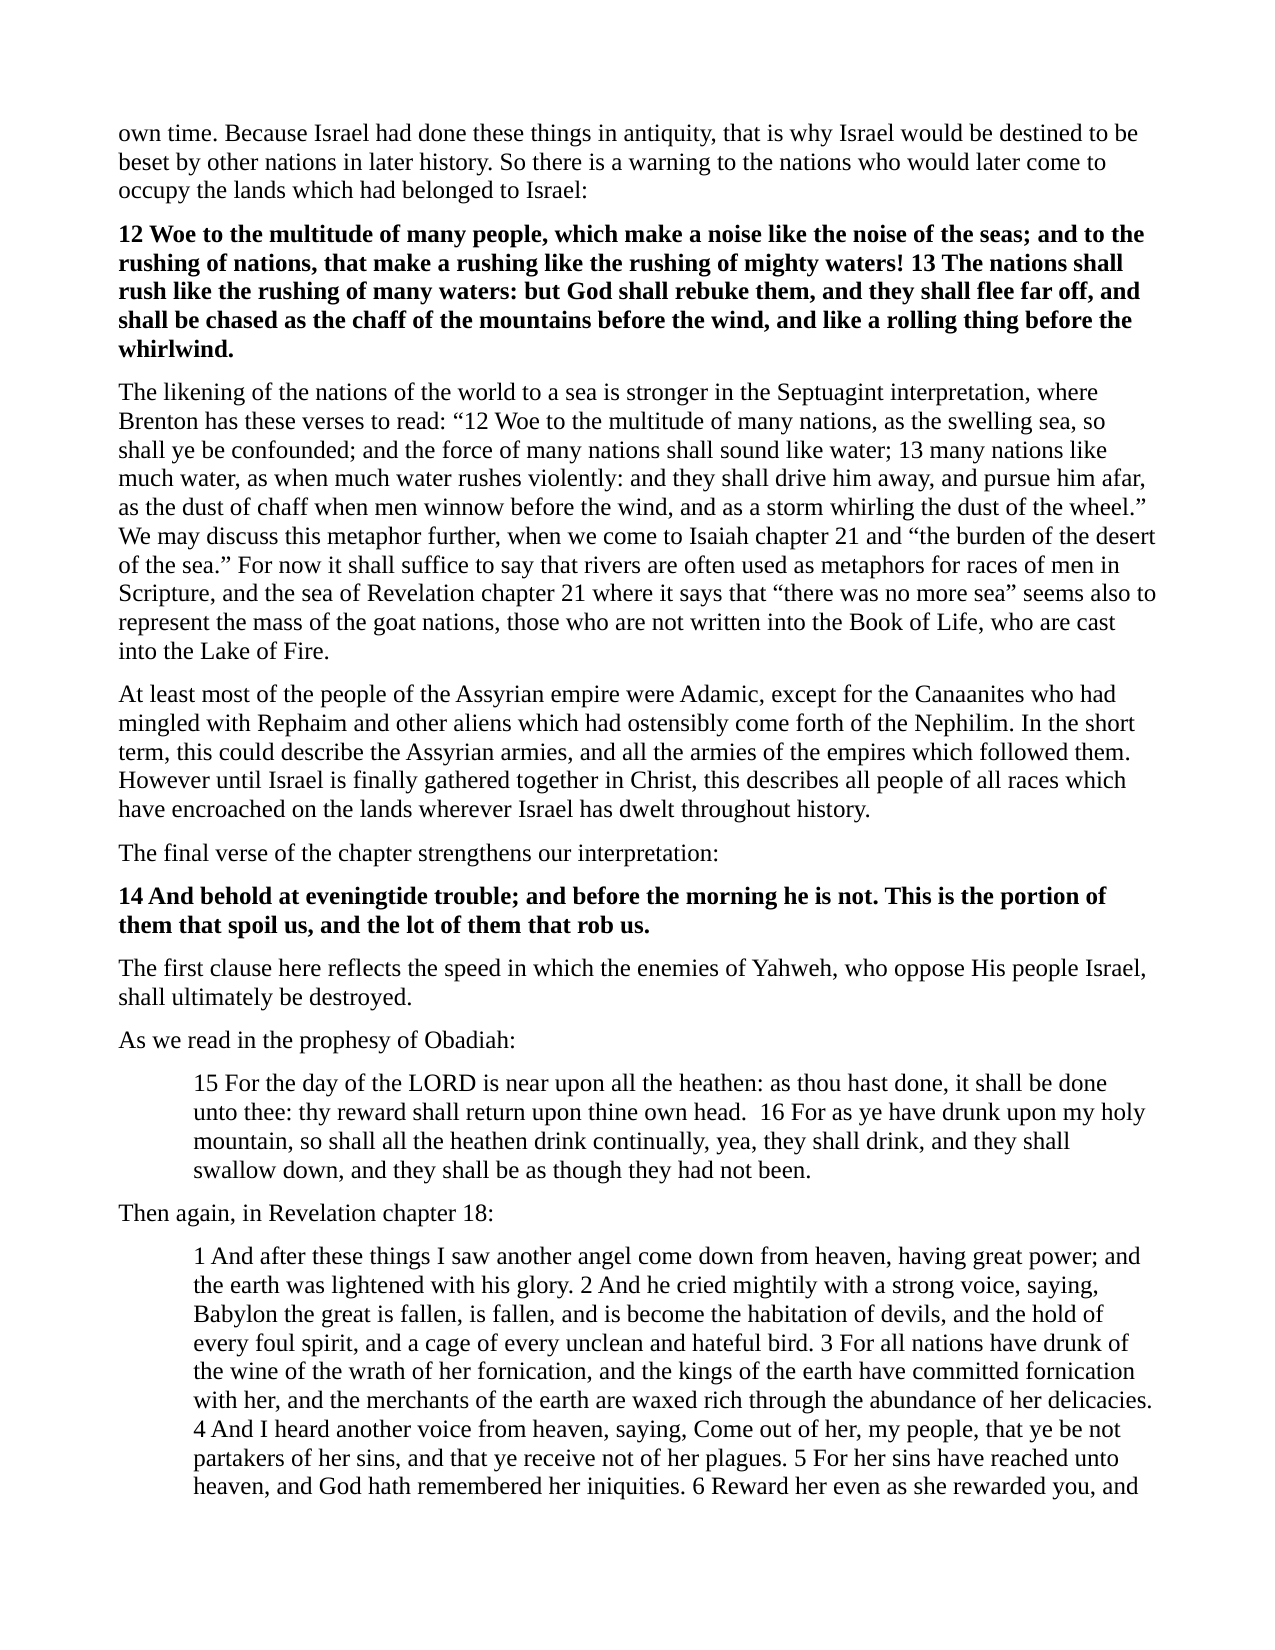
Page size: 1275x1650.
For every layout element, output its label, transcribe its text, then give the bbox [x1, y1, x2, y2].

text 12 Woe to the multitude of many people, which make a noise like the noise of the seas; and to the rushing of nations, that make a rushing like the rushing of mighty waters! 13 The nations shall rush like the rushing of many waters: but God shall rebuke them, and they shall flee far off, and shall be chased as the chaff of the mountains before the wind, and like a rolling thing before the whirlwind. [118, 219, 1157, 363]
text The final verse of the chapter strengthens our interpretation: [118, 838, 1157, 866]
text The first clause here reflects the speed in which the enemies of Yahweh, who oppose His people Israel, shall ultimately be destroyed. [118, 953, 1157, 1011]
text As we read in the prophesy of Obadiah: [118, 1025, 1157, 1054]
text own time. Because Israel had done these things in antiquity, that is why Israel would be destined to be beset by other nations in later history. So there is a warning to the nations who would later come to occupy the lands which had belonged to Israel: [118, 118, 1157, 204]
text The likening of the nations of the world to a sea is stronger in the Septuagint interpretation, where Brenton has these verses to read: “12 Woe to the multitude of many nations, as the swelling sea, so shall ye be confounded; and the force of many nations shall sound like water; 13 many nations like much water, as when much water rushes violently: and they shall drive him away, and pursue him afar, as the dust of chaff when men winnow before the wind, and as a storm whirling the dust of the wheel.” We may discuss this metaphor further, when we come to Isaiah chapter 21 and “the burden of the desert of the sea.” For now it shall suffice to say that rivers are often used as metaphors for races of men in Scripture, and the sea of Revelation chapter 21 where it says that “there was no more sea” seems also to represent the mass of the goat nations, those who are not written into the Book of Life, who are cast into the Lake of Fire. [118, 377, 1157, 665]
text Then again, in Revelation chapter 18: [118, 1198, 1157, 1227]
text 15 For the day of the LORD is near upon all the heathen: as thou hast done, it shall be done unto thee: thy reward shall return upon thine own head. 16 For as ye have drunk upon my holy mountain, so shall all the heathen drink continually, yea, they shall drink, and they shall swallow down, and they shall be as though they had not been. [193, 1068, 1157, 1183]
text 1 And after these things I saw another angel come down from heaven, having great power; and the earth was lightened with his glory. 2 And he cried mightily with a strong voice, saying, Babylon the great is fallen, is fallen, and is become the habitation of devils, and the hold of every foul spirit, and a cage of every unclean and hateful bird. 3 For all nations have drunk of the wine of the wrath of her fornication, and the kings of the earth have committed fornication with her, and the merchants of the earth are waxed rich through the abundance of her delicacies. 4 And I heard another voice from heaven, saying, Come out of her, my people, that ye be not partakers of her sins, and that ye receive not of her plagues. 5 For her sins have reached unto heaven, and God hath remembered her iniquities. 6 Reward her even as she rewarded you, and [193, 1241, 1157, 1500]
text 14 And behold at eveningtide trouble; and before the morning he is not. This is the portion of them that spoil us, and the lot of them that rob us. [118, 881, 1157, 938]
text At least most of the people of the Assyrian empire were Adamic, except for the Canaanites who had mingled with Rephaim and other aliens which had ostensibly come forth of the Nephilim. In the short term, this could describe the Assyrian armies, and all the armies of the empires which followed them. However until Israel is finally gathered together in Christ, this describes all people of all races which have encroached on the lands wherever Israel has dwelt throughout history. [118, 679, 1157, 823]
